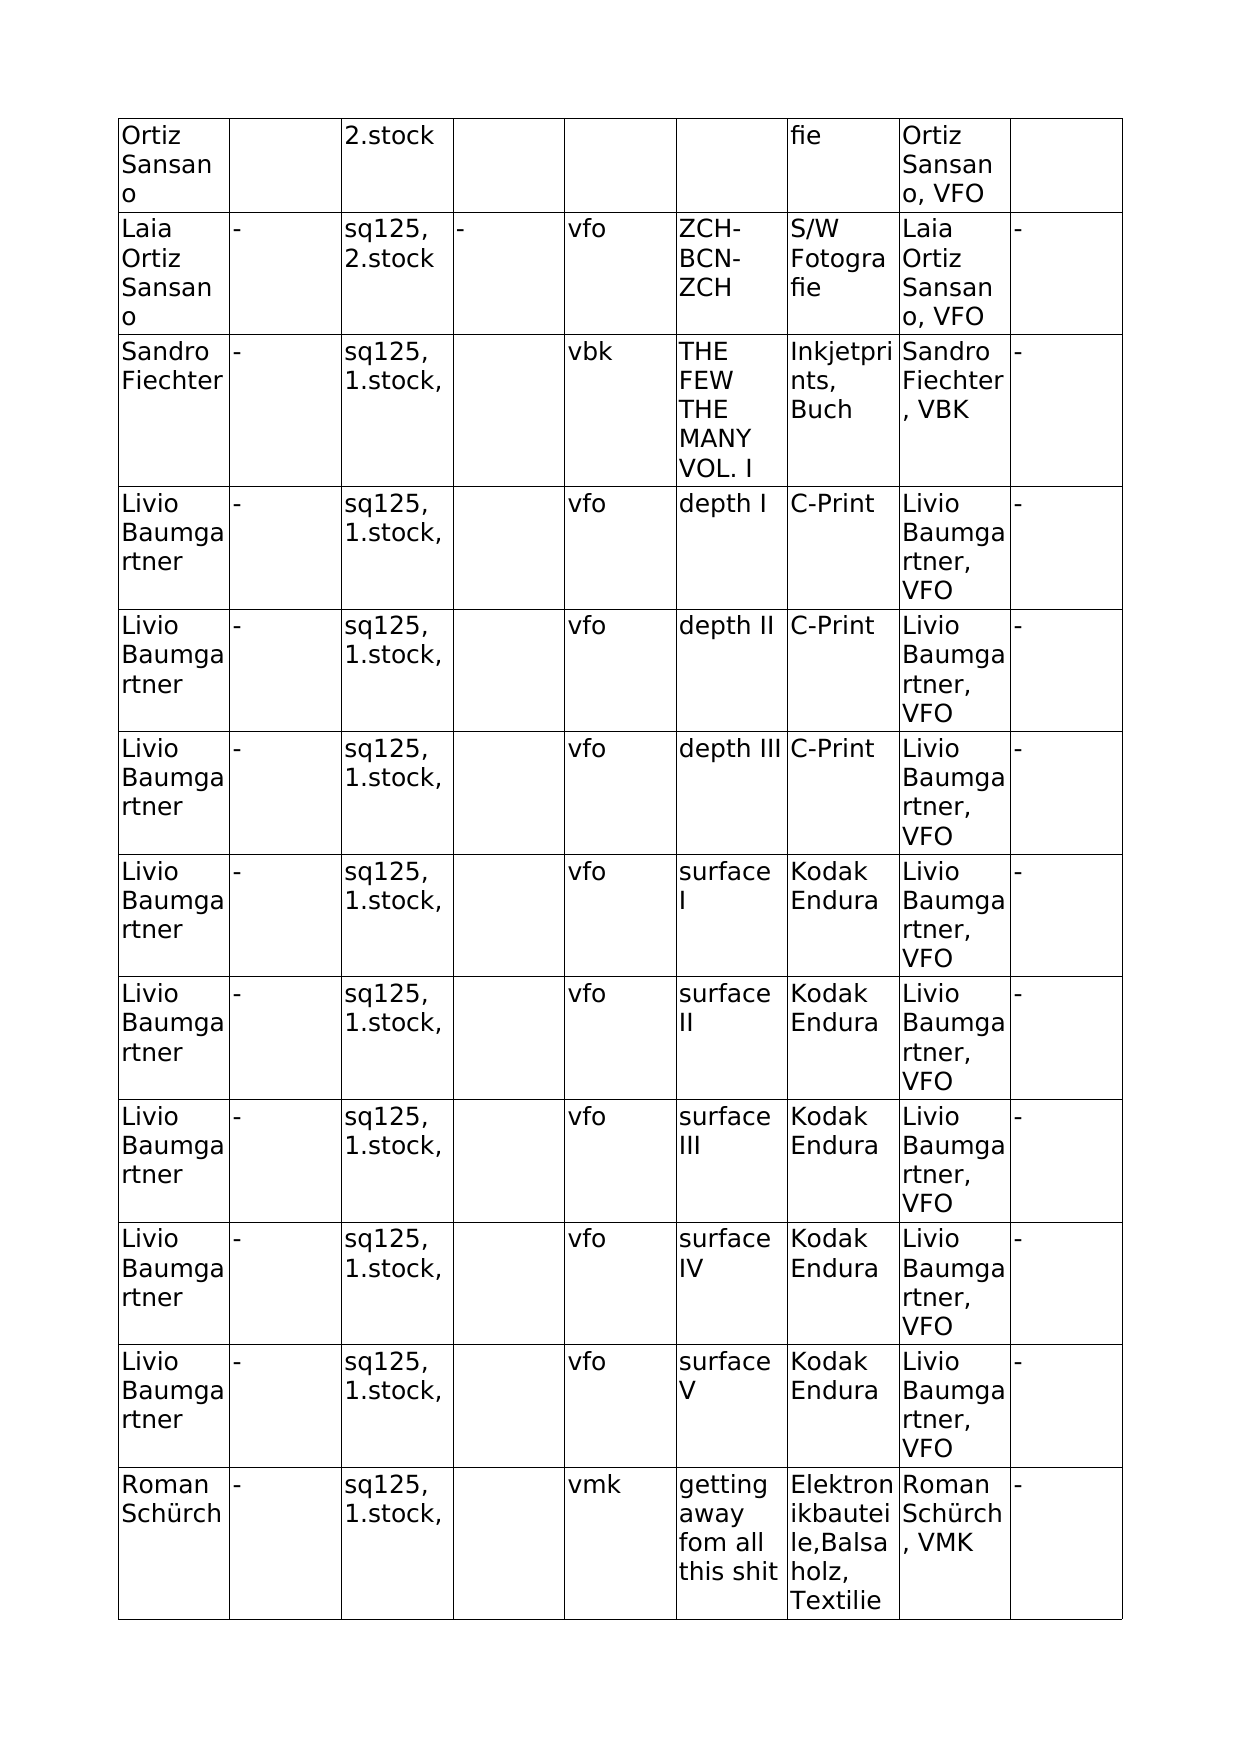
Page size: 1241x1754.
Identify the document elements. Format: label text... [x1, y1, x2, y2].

table_cell - [1011, 213, 1122, 334]
table_cell [454, 610, 564, 731]
table_cell Livio Baumgartner [119, 1223, 229, 1344]
table_cell - [1011, 610, 1122, 731]
table_cell - [230, 977, 341, 1099]
table_cell [454, 487, 564, 608]
table_cell Livio Baumgartner, VFO [900, 1223, 1010, 1344]
table_cell Sandro Fiechter [119, 335, 229, 486]
table_cell Sandro Fiechter, VBK [900, 335, 1010, 486]
table_cell - [1011, 1468, 1122, 1618]
table_cell - [230, 1223, 341, 1344]
table_cell - [1011, 1345, 1122, 1467]
table_cell Livio Baumgartner [119, 855, 229, 976]
table_cell ZCH-BCN-ZCH [677, 213, 787, 334]
table_cell - [230, 213, 341, 334]
table_cell sq125, 1.stock, [342, 732, 453, 854]
table_cell surface V [677, 1345, 787, 1467]
table_cell - [1011, 855, 1122, 976]
table_cell Laia Ortiz Sansano [119, 213, 229, 334]
table_cell - [1011, 487, 1122, 608]
table_cell - [230, 1468, 341, 1618]
table_cell [454, 1223, 564, 1344]
table_cell - [230, 610, 341, 731]
table_cell - [454, 119, 564, 212]
table_cell Livio Baumgartner [119, 977, 229, 1099]
table_cell sq125, 1.stock, [342, 610, 453, 731]
table_cell [454, 335, 564, 486]
table_cell C-Print [788, 610, 899, 731]
table_cell Kodak Endura [788, 855, 899, 976]
table_cell sq125, 1.stock, [342, 977, 453, 1099]
table_cell vfo [565, 487, 676, 608]
table_cell fie [788, 119, 899, 212]
table_cell [677, 119, 787, 212]
table_cell - [230, 855, 341, 976]
table_cell surface IV [677, 1223, 787, 1344]
table_cell sq125, 1.stock, [342, 1223, 453, 1344]
table_cell surface III [677, 1100, 787, 1222]
table_cell THE FEW THE MANY VOL. I [677, 335, 787, 486]
table_cell getting away fom all this shit [677, 1468, 787, 1618]
table_cell surface II [677, 977, 787, 1099]
table_cell sq125, 1.stock, [342, 1100, 453, 1222]
table_cell 2.stock [342, 119, 453, 212]
table_cell - [230, 1100, 341, 1222]
table_cell - [230, 335, 341, 486]
table_cell vmk [565, 1468, 676, 1618]
table_cell Laia Ortiz Sansano, VFO [900, 213, 1010, 334]
table_cell [565, 119, 676, 212]
table_cell - [1011, 1100, 1122, 1222]
table_cell surface I [677, 855, 787, 976]
table_cell vfo [565, 1100, 676, 1222]
table_cell Kodak Endura [788, 1345, 899, 1467]
table_cell Kodak Endura [788, 977, 899, 1099]
table_cell [454, 855, 564, 976]
table_cell sq125, 1.stock, [342, 1468, 453, 1618]
table_cell - [230, 732, 341, 854]
table_cell - [1011, 977, 1122, 1099]
table_cell - [1011, 335, 1122, 486]
table_cell Livio Baumgartner, VFO [900, 732, 1010, 854]
table_cell depth I [677, 487, 787, 608]
table_cell vfo [565, 732, 676, 854]
table_cell vfo [565, 610, 676, 731]
table_cell Livio Baumgartner, VFO [900, 855, 1010, 976]
table_cell vfo [565, 977, 676, 1099]
table_cell Livio Baumgartner [119, 1345, 229, 1467]
table_cell Livio Baumgartner, VFO [900, 1345, 1010, 1467]
table_cell vfo [565, 213, 676, 334]
table_cell - [230, 487, 341, 608]
table_cell Roman Schürch [119, 1468, 229, 1618]
table_cell sq125, 1.stock, [342, 855, 453, 976]
table_cell - [1011, 732, 1122, 854]
table_cell vfo [565, 855, 676, 976]
table_cell C-Print [788, 732, 899, 854]
table_cell - [230, 1345, 341, 1467]
table_cell Livio Baumgartner [119, 1100, 229, 1222]
table_cell - [1011, 119, 1122, 212]
table_cell [454, 977, 564, 1099]
table_cell - [230, 119, 341, 212]
table_cell Livio Baumgartner, VFO [900, 487, 1010, 608]
table_cell S/W Fotografie [788, 213, 899, 334]
table_cell vfo [565, 1345, 676, 1467]
table_cell sq125, 1.stock, [342, 335, 453, 486]
table_cell Livio Baumgartner [119, 487, 229, 608]
table_cell [454, 1345, 564, 1467]
table_cell [454, 1468, 564, 1618]
table_cell C-Print [788, 487, 899, 608]
table_cell - [454, 213, 564, 334]
table_cell Inkjetprints, Buch [788, 335, 899, 486]
table_cell Elektronikbauteile,Balsaholz, Textilie [788, 1468, 899, 1618]
table_cell Livio Baumgartner, VFO [900, 977, 1010, 1099]
table_cell Livio Baumgartner, VFO [900, 1100, 1010, 1222]
table_cell depth III [677, 732, 787, 854]
table_cell sq125, 1.stock, [342, 487, 453, 608]
table_cell Livio Baumgartner [119, 732, 229, 854]
table_cell depth II [677, 610, 787, 731]
table_cell [454, 1100, 564, 1222]
table_cell Ortiz Sansano, VFO [900, 119, 1010, 212]
table_cell Livio Baumgartner [119, 610, 229, 731]
table_cell sq125, 1.stock, [342, 1345, 453, 1467]
table_cell Livio Baumgartner, VFO [900, 610, 1010, 731]
table_cell vbk [565, 335, 676, 486]
table_cell vfo [565, 1223, 676, 1344]
table_cell Kodak Endura [788, 1223, 899, 1344]
table_cell Ortiz Sansano [119, 119, 229, 212]
table_cell [454, 732, 564, 854]
table_cell sq125, 2.stock [342, 213, 453, 334]
table_cell - [1011, 1223, 1122, 1344]
table_cell Kodak Endura [788, 1100, 899, 1222]
table_cell Roman Schürch, VMK [900, 1468, 1010, 1618]
